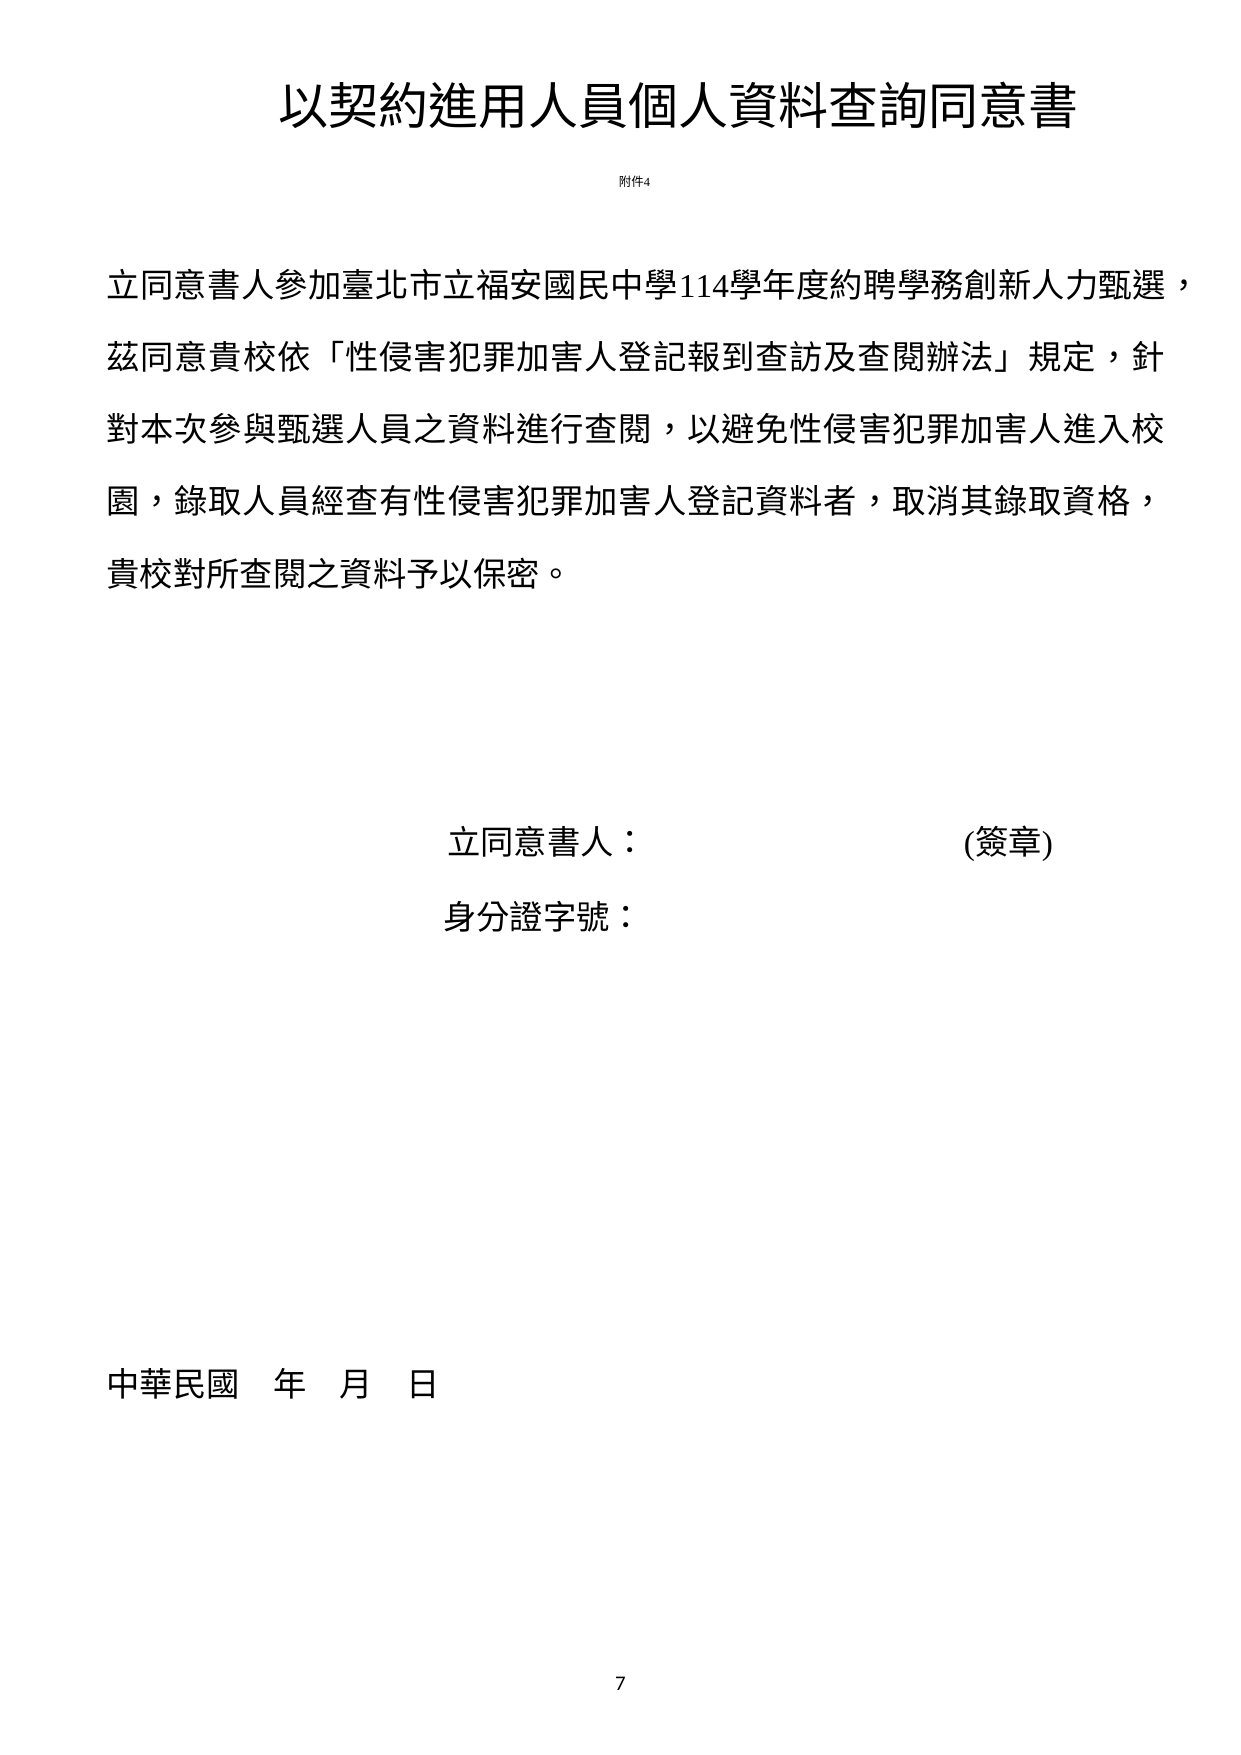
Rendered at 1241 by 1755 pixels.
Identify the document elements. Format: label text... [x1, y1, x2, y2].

text 立同意書人參加臺北市立福安國民中學114學年度約聘學務創新人力甄選，茲同意貴校依「性侵害犯罪加害人登記報到查訪及查閱辦法」規定，針對本次參與甄選人員之資料進行查閱，以避免性侵害犯罪加害人進入校園，錄取人員經查有性侵害犯罪加害人登記資料者，取消其錄取資格，貴校對所查閱之資料予以保密。 [106, 258, 1167, 596]
text 以契約進用人員個人資料查詢同意書 附件4 [134, 75, 1134, 198]
text 中華民國 年 月 日 [106, 1355, 1167, 1407]
text 身分證字號： [106, 888, 1167, 940]
text 立同意書人： (簽章) [106, 816, 1167, 864]
